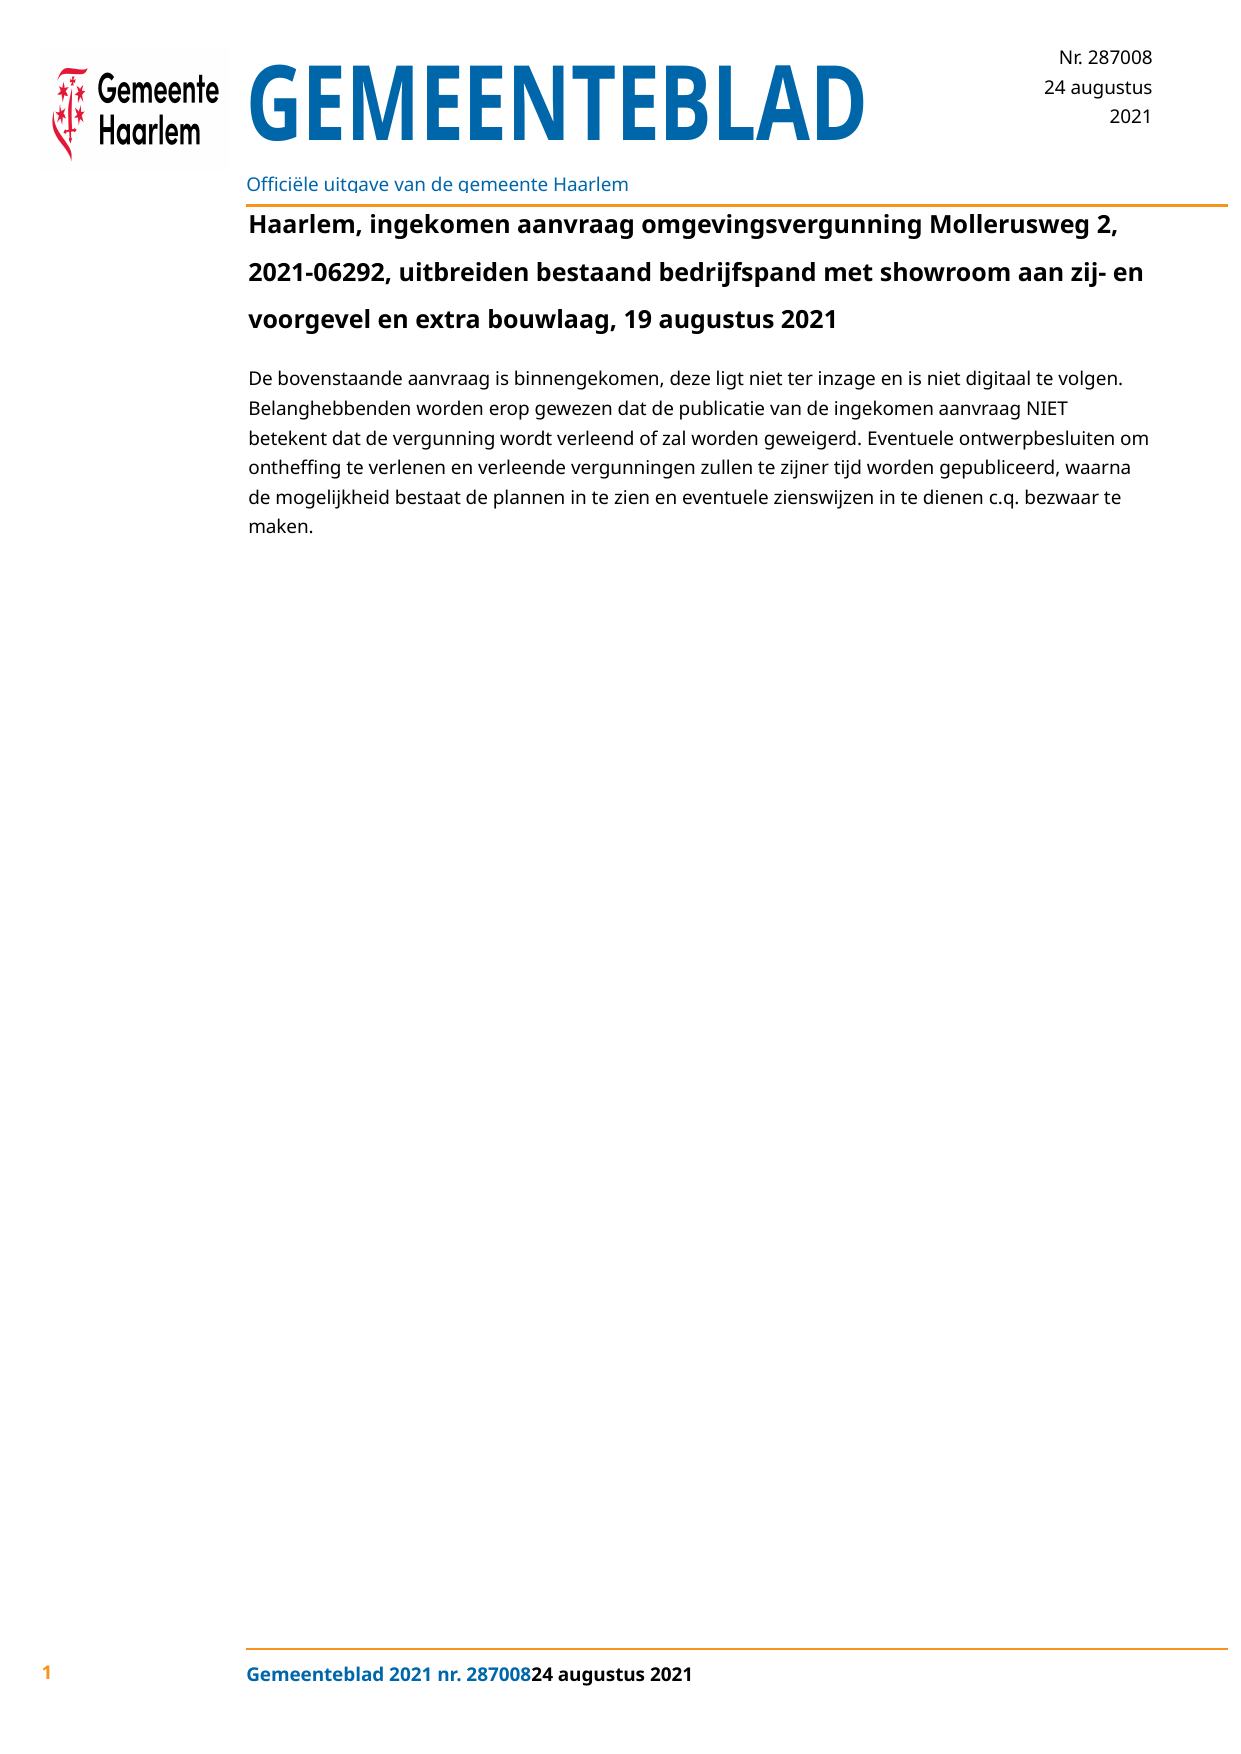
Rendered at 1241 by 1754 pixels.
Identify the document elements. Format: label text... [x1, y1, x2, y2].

text De bovenstaande aanvraag is binnengekomen, deze ligt niet ter inzage en is niet digitaal te volgen. Belanghebbenden worden erop gewezen dat de publicatie van de ingekomen aanvraag NIET betekent dat de vergunning wordt verleend of zal worden geweigerd. Eventuele ontwerpbesluiten om ontheffing te verlenen en verleende vergunningen zullen te zijner tijd worden gepubliceerd, waarna de mogelijkheid bestaat de plannen in te zien en eventuele zienswijzen in te dienen c.q. bezwaar te maken. [248, 366, 1152, 539]
text Haarlem, ingekomen aanvraag omgevingsvergunning Mollerusweg 2, 2021-06292, uitbreiden bestaand bedrijfspand met showroom aan zij- en voorgevel en extra bouwlaag, 19 augustus 2021 [248, 207, 1152, 336]
picture [41, 47, 231, 172]
